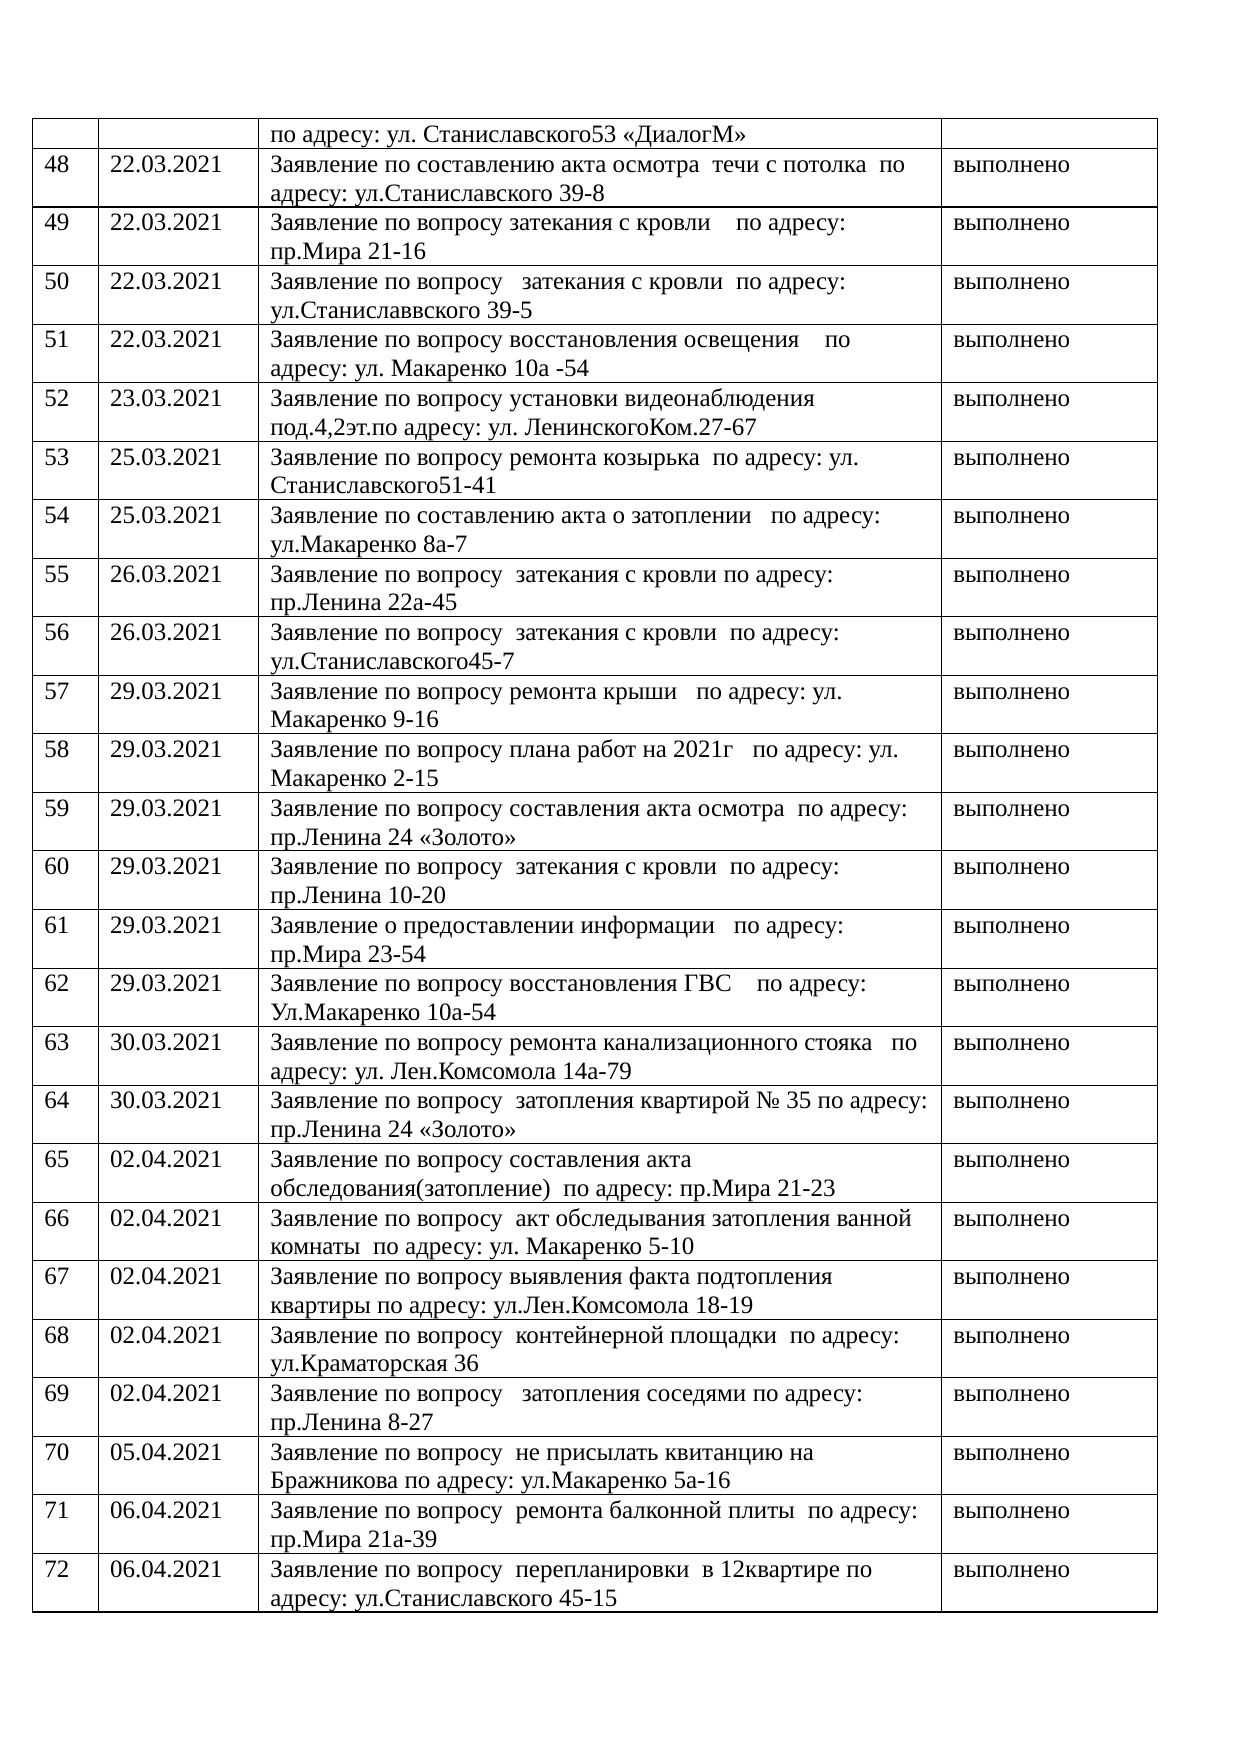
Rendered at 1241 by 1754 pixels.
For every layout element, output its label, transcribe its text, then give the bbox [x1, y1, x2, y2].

table_cell Заявление по вопросу плана работ на 2021г по адресу: ул. Макаренко 2-15 [259, 734, 941, 792]
table_cell 26.03.2021 [99, 559, 258, 616]
table_cell выполнено [942, 1495, 1157, 1553]
table_cell 06.04.2021 [99, 1554, 258, 1611]
table_cell 30.03.2021 [99, 1027, 258, 1084]
table_cell 22.03.2021 [99, 325, 258, 382]
table_cell 50 [33, 266, 98, 323]
table_cell 69 [33, 1378, 98, 1436]
table_cell 48 [33, 149, 98, 206]
table_cell 61 [33, 910, 98, 967]
table_cell 64 [33, 1086, 98, 1143]
table_cell Заявление о предоставлении информации по адресу: пр.Мира 23-54 [259, 910, 941, 967]
table_cell выполнено [942, 851, 1157, 909]
table_cell 30.03.2021 [99, 1086, 258, 1143]
table_cell выполнено [942, 325, 1157, 382]
table_cell 29.03.2021 [99, 910, 258, 967]
table_cell Заявление по вопросу установки видеонаблюдения под.4,2эт.по адресу: ул. ЛенинскогоКом.27-67 [259, 383, 941, 441]
table_cell 59 [33, 793, 98, 850]
table_cell 25.03.2021 [99, 500, 258, 558]
table_cell Заявление по вопросу не присылать квитанцию на Бражникова по адресу: ул.Макаренко 5а-16 [259, 1437, 941, 1494]
table_cell [33, 119, 98, 148]
table_cell 66 [33, 1203, 98, 1260]
table_cell по адресу: ул. Станиславского53 «ДиалогМ» [259, 119, 941, 148]
table_cell выполнено [942, 676, 1157, 733]
table_cell выполнено [942, 969, 1157, 1026]
table_cell Заявление по вопросу акт обследывания затопления ванной комнаты по адресу: ул. Макаренко 5-10 [259, 1203, 941, 1260]
table_cell Заявление по вопросу затекания с кровли по адресу: пр.Ленина 22а-45 [259, 559, 941, 616]
table_cell Заявление по вопросу затопления соседями по адресу: пр.Ленина 8-27 [259, 1378, 941, 1436]
table_cell 72 [33, 1554, 98, 1611]
table_cell 67 [33, 1261, 98, 1319]
table_cell 02.04.2021 [99, 1378, 258, 1436]
table_cell 52 [33, 383, 98, 441]
table_cell выполнено [942, 1378, 1157, 1436]
table_cell выполнено [942, 734, 1157, 792]
table_cell Заявление по составлению акта осмотра течи с потолка по адресу: ул.Станиславского 39-8 [259, 149, 941, 206]
table_cell 62 [33, 969, 98, 1026]
table_cell выполнено [942, 1261, 1157, 1319]
table_cell Заявление по вопросу затекания с кровли по адресу: ул.Станиславского45-7 [259, 617, 941, 675]
table_cell выполнено [942, 383, 1157, 441]
table_cell Заявление по вопросу затекания с кровли по адресу: ул.Станиславвского 39-5 [259, 266, 941, 323]
table_cell 22.03.2021 [99, 208, 258, 265]
table_cell выполнено [942, 1203, 1157, 1260]
table_cell 02.04.2021 [99, 1261, 258, 1319]
table_cell [99, 119, 258, 148]
table_cell 22.03.2021 [99, 149, 258, 206]
table_cell Заявление по вопросу ремонта балконной плиты по адресу: пр.Мира 21а-39 [259, 1495, 941, 1553]
table_cell Заявление по вопросу затекания с кровли по адресу: пр.Мира 21-16 [259, 208, 941, 265]
table_cell выполнено [942, 617, 1157, 675]
table_cell 02.04.2021 [99, 1144, 258, 1202]
table_cell выполнено [942, 910, 1157, 967]
table_cell 58 [33, 734, 98, 792]
table_cell выполнено [942, 442, 1157, 499]
table_cell выполнено [942, 500, 1157, 558]
table_cell Заявление по вопросу ремонта канализационного стояка по адресу: ул. Лен.Комсомола 14а-79 [259, 1027, 941, 1084]
table_cell выполнено [942, 208, 1157, 265]
table_cell выполнено [942, 1554, 1157, 1611]
table_cell выполнено [942, 793, 1157, 850]
table_cell 02.04.2021 [99, 1203, 258, 1260]
table_cell Заявление по вопросу затопления квартирой № 35 по адресу: пр.Ленина 24 «Золото» [259, 1086, 941, 1143]
table_cell 06.04.2021 [99, 1495, 258, 1553]
table_cell Заявление по вопросу составления акта обследования(затопление) по адресу: пр.Мира 21-23 [259, 1144, 941, 1202]
table_cell 68 [33, 1320, 98, 1377]
table_cell выполнено [942, 266, 1157, 323]
table_cell 29.03.2021 [99, 793, 258, 850]
table_cell 65 [33, 1144, 98, 1202]
table_cell выполнено [942, 1086, 1157, 1143]
table_cell Заявление по вопросу выявления факта подтопления квартиры по адресу: ул.Лен.Комсомола 18-19 [259, 1261, 941, 1319]
table_cell 29.03.2021 [99, 734, 258, 792]
table_cell 70 [33, 1437, 98, 1494]
table_cell Заявление по вопросу восстановления освещения по адресу: ул. Макаренко 10а -54 [259, 325, 941, 382]
table_cell 53 [33, 442, 98, 499]
table_cell 57 [33, 676, 98, 733]
table_cell выполнено [942, 1144, 1157, 1202]
table_cell 63 [33, 1027, 98, 1084]
table_cell Заявление по вопросу восстановления ГВС по адресу: Ул.Макаренко 10а-54 [259, 969, 941, 1026]
table_cell 02.04.2021 [99, 1320, 258, 1377]
table_cell Заявление по вопросу составления акта осмотра по адресу: пр.Ленина 24 «Золото» [259, 793, 941, 850]
table_cell Заявление по составлению акта о затоплении по адресу: ул.Макаренко 8а-7 [259, 500, 941, 558]
table_cell Заявление по вопросу затекания с кровли по адресу: пр.Ленина 10-20 [259, 851, 941, 909]
table_cell выполнено [942, 1027, 1157, 1084]
table_cell выполнено [942, 559, 1157, 616]
table_cell 54 [33, 500, 98, 558]
table_cell 05.04.2021 [99, 1437, 258, 1494]
table_cell 23.03.2021 [99, 383, 258, 441]
table_cell 49 [33, 208, 98, 265]
table_cell 60 [33, 851, 98, 909]
table_cell 56 [33, 617, 98, 675]
table_cell 29.03.2021 [99, 851, 258, 909]
table_cell 51 [33, 325, 98, 382]
table_cell 29.03.2021 [99, 676, 258, 733]
table_cell выполнено [942, 149, 1157, 206]
table_cell выполнено [942, 1437, 1157, 1494]
table_cell Заявление по вопросу перепланировки в 12квартире по адресу: ул.Станиславского 45-15 [259, 1554, 941, 1611]
table_cell выполнено [942, 1320, 1157, 1377]
table_cell 55 [33, 559, 98, 616]
table_cell 26.03.2021 [99, 617, 258, 675]
table_cell Заявление по вопросу ремонта козырька по адресу: ул. Станиславского51-41 [259, 442, 941, 499]
table_cell 71 [33, 1495, 98, 1553]
table_cell 29.03.2021 [99, 969, 258, 1026]
table_cell [942, 119, 1157, 148]
table_cell 22.03.2021 [99, 266, 258, 323]
table_cell Заявление по вопросу контейнерной площадки по адресу: ул.Краматорская 36 [259, 1320, 941, 1377]
table_cell Заявление по вопросу ремонта крыши по адресу: ул. Макаренко 9-16 [259, 676, 941, 733]
table_cell 25.03.2021 [99, 442, 258, 499]
